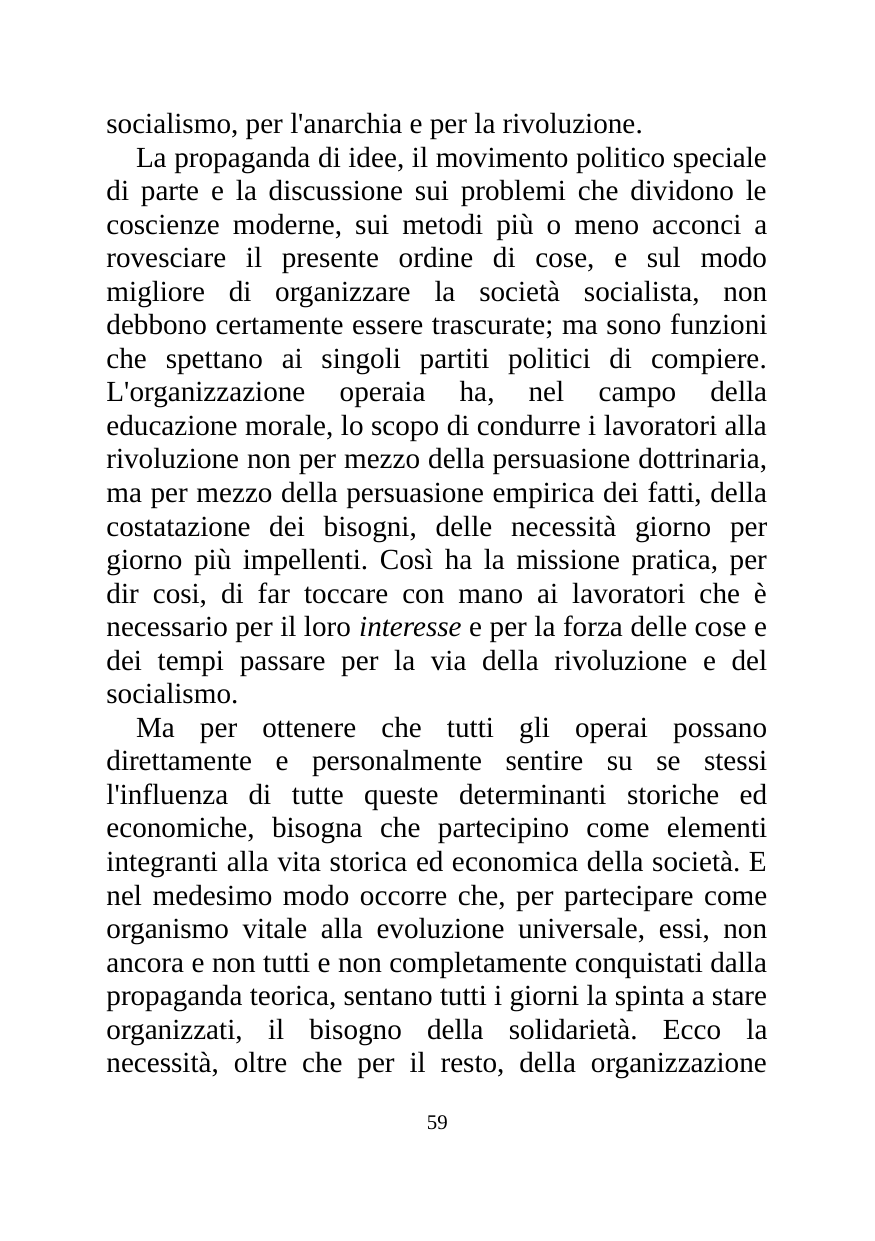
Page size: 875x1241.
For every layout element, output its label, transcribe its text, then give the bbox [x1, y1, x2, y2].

text La propaganda di idee, il movimento politico speciale di parte e la discussione sui problemi che dividono le coscienze moderne, sui metodi più o meno acconci a rovesciare il presente ordine di cose, e sul modo migliore di organizzare la società socialista, non debbono certamente essere trascurate; ma sono funzioni che spettano ai singoli partiti politici di compiere. L'organizzazione operaia ha, nel campo della educazione morale, lo scopo di condurre i lavoratori alla rivoluzione non per mezzo della persuasione dottrinaria, ma per mezzo della persuasione empirica dei fatti, della costatazione dei bisogni, delle necessità giorno per giorno più impellenti. Così ha la missione pratica, per dir cosi, di far toccare con mano ai lavoratori che è necessario per il loro interesse e per la forza delle cose e dei tempi passare per la via della rivoluzione e del socialismo. [106, 140, 768, 710]
text socialismo, per l'anarchia e per la rivoluzione. [106, 106, 768, 140]
text Ma per ottenere che tutti gli operai possano direttamente e personalmente sentire su se stessi l'influenza di tutte queste determinanti storiche ed economiche, bisogna che partecipino come elementi integranti alla vita storica ed economica della società. E nel medesimo modo occorre che, per partecipare come organismo vitale alla evoluzione universale, essi, non ancora e non tutti e non completamente conquistati dalla propaganda teorica, sentano tutti i giorni la spinta a stare organizzati, il bisogno della solidarietà. Ecco la necessità, oltre che per il resto, della organizzazione [106, 710, 768, 1079]
